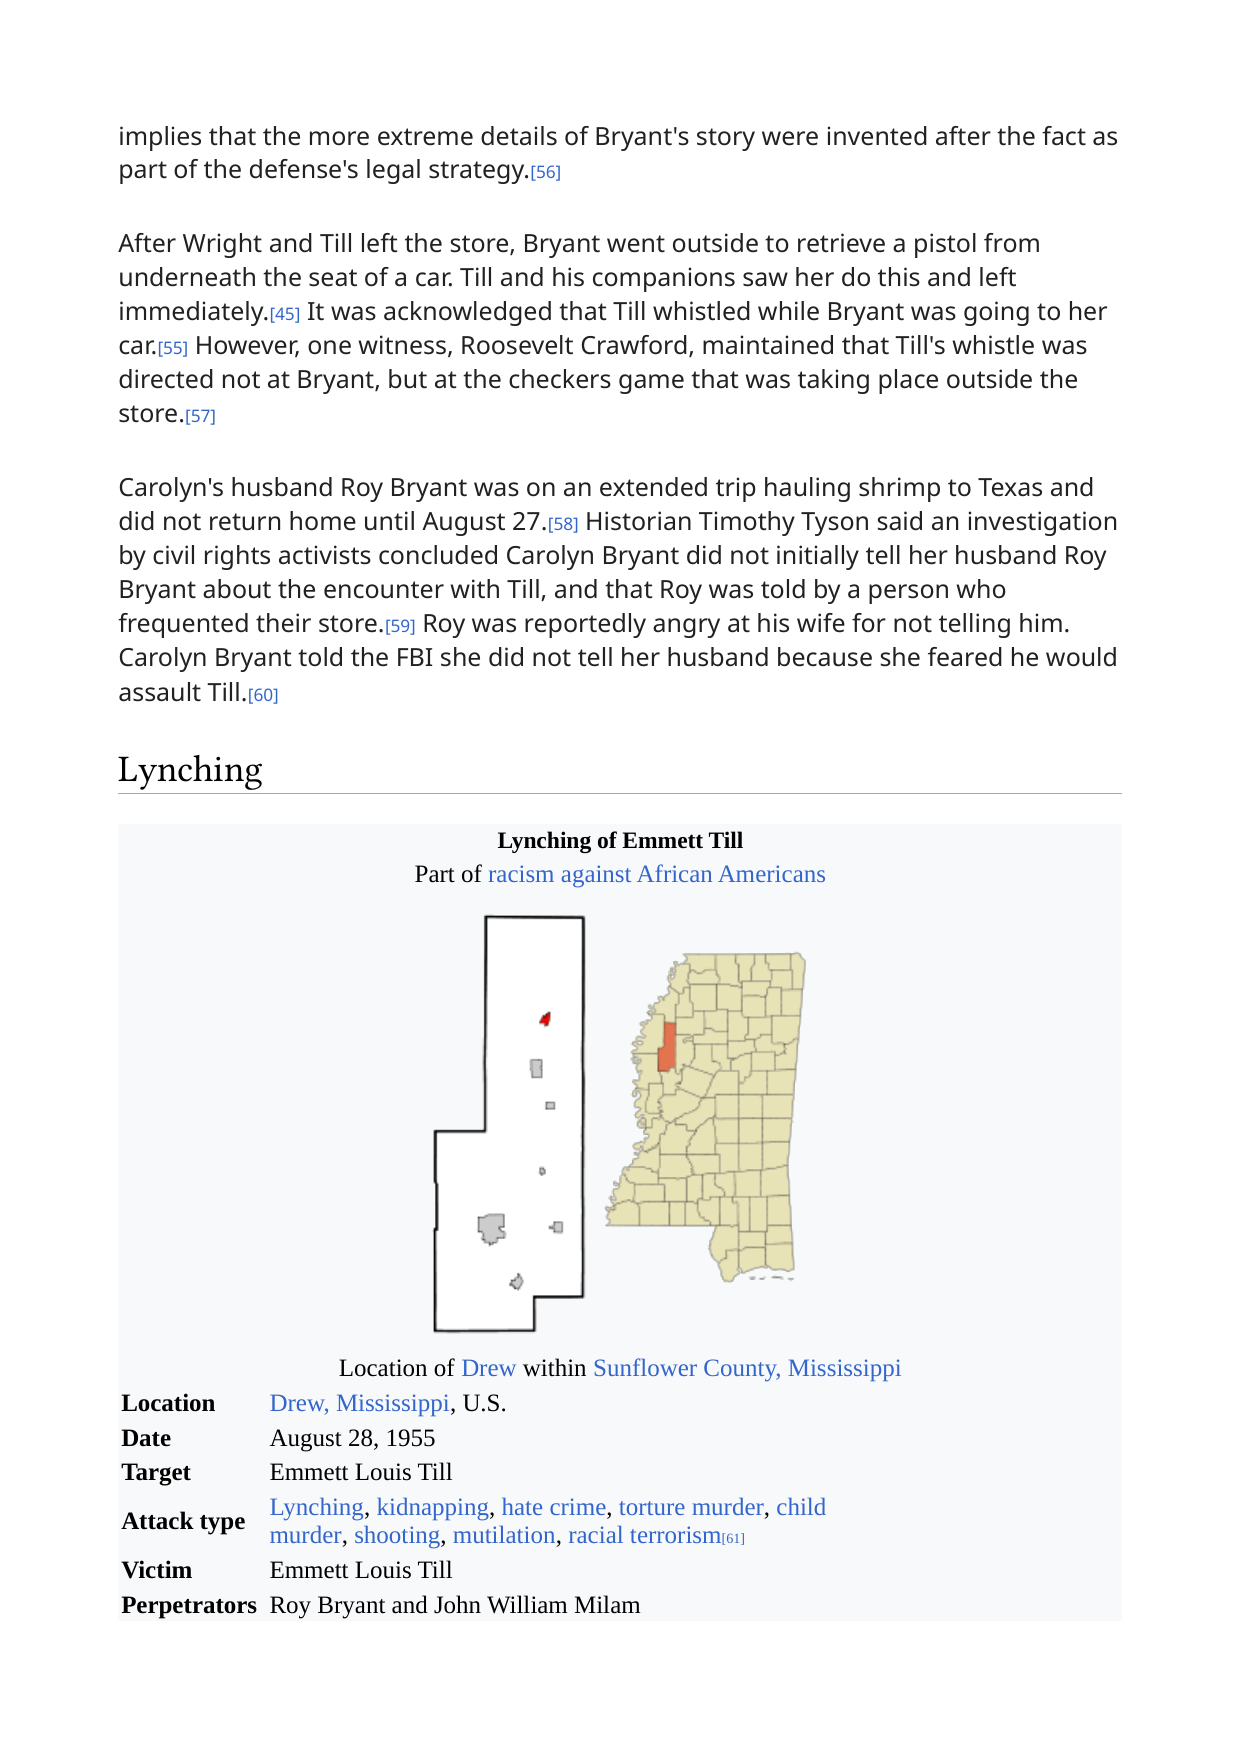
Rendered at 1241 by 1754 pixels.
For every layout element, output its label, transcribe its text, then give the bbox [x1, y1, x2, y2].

table_cell Location [118, 1385, 266, 1420]
text Carolyn's husband Roy Bryant was on an extended trip hauling shrimp to Texas and did not return home until August 27.[58] Historian Timothy Tyson said an investigation by civil rights activists concluded Carolyn Bryant did not initially tell her husband Roy Bryant about the encounter with Till, and that Roy was told by a person who frequented their store.[59] Roy was reportedly angry at his wife for not telling him. Carolyn Bryant told the FBI she did not tell her husband because she feared he would assault Till.[60] [118, 470, 1122, 708]
subtitle Lynching [118, 748, 1122, 793]
picture [423, 894, 817, 1354]
table_cell Drew, Mississippi, U.S. [266, 1385, 1122, 1420]
table_cell Attack type [118, 1489, 266, 1552]
table_cell Target [118, 1454, 266, 1489]
text After Wright and Till left the store, Bryant went outside to retrieve a pistol from underneath the seat of a car. Till and his companions saw her do this and left immediately.[45] It was acknowledged that Till whistled while Bryant was going to her car.[55] However, one witness, Roosevelt Crawford, maintained that Till's whistle was directed not at Bryant, but at the checkers game that was taking place outside the store.[57] [118, 226, 1122, 430]
table_cell Roy Bryant and John William Milam [266, 1587, 1122, 1621]
text implies that the more extreme details of Bryant's story were invented after the fact as part of the defense's legal strategy.[56] [118, 118, 1122, 186]
table_cell Lynching, kidnapping, hate crime, torture murder, child murder, shooting, mutilation, racial terrorism[61] [266, 1489, 1122, 1552]
table_cell Victim [118, 1552, 266, 1587]
table_cell Emmett Louis Till [266, 1454, 1122, 1489]
table_cell Emmett Louis Till [266, 1552, 1122, 1587]
table_cell Perpetrators [118, 1587, 266, 1621]
table_cell August 28, 1955 [266, 1420, 1122, 1454]
table_cell Date [118, 1420, 266, 1454]
table_header Lynching of Emmett Till [118, 824, 1122, 857]
table_cell Part of racism against African Americans [118, 857, 1122, 891]
table_cell Location of Drew within Sunflower County, Mississippi [118, 891, 1122, 1385]
